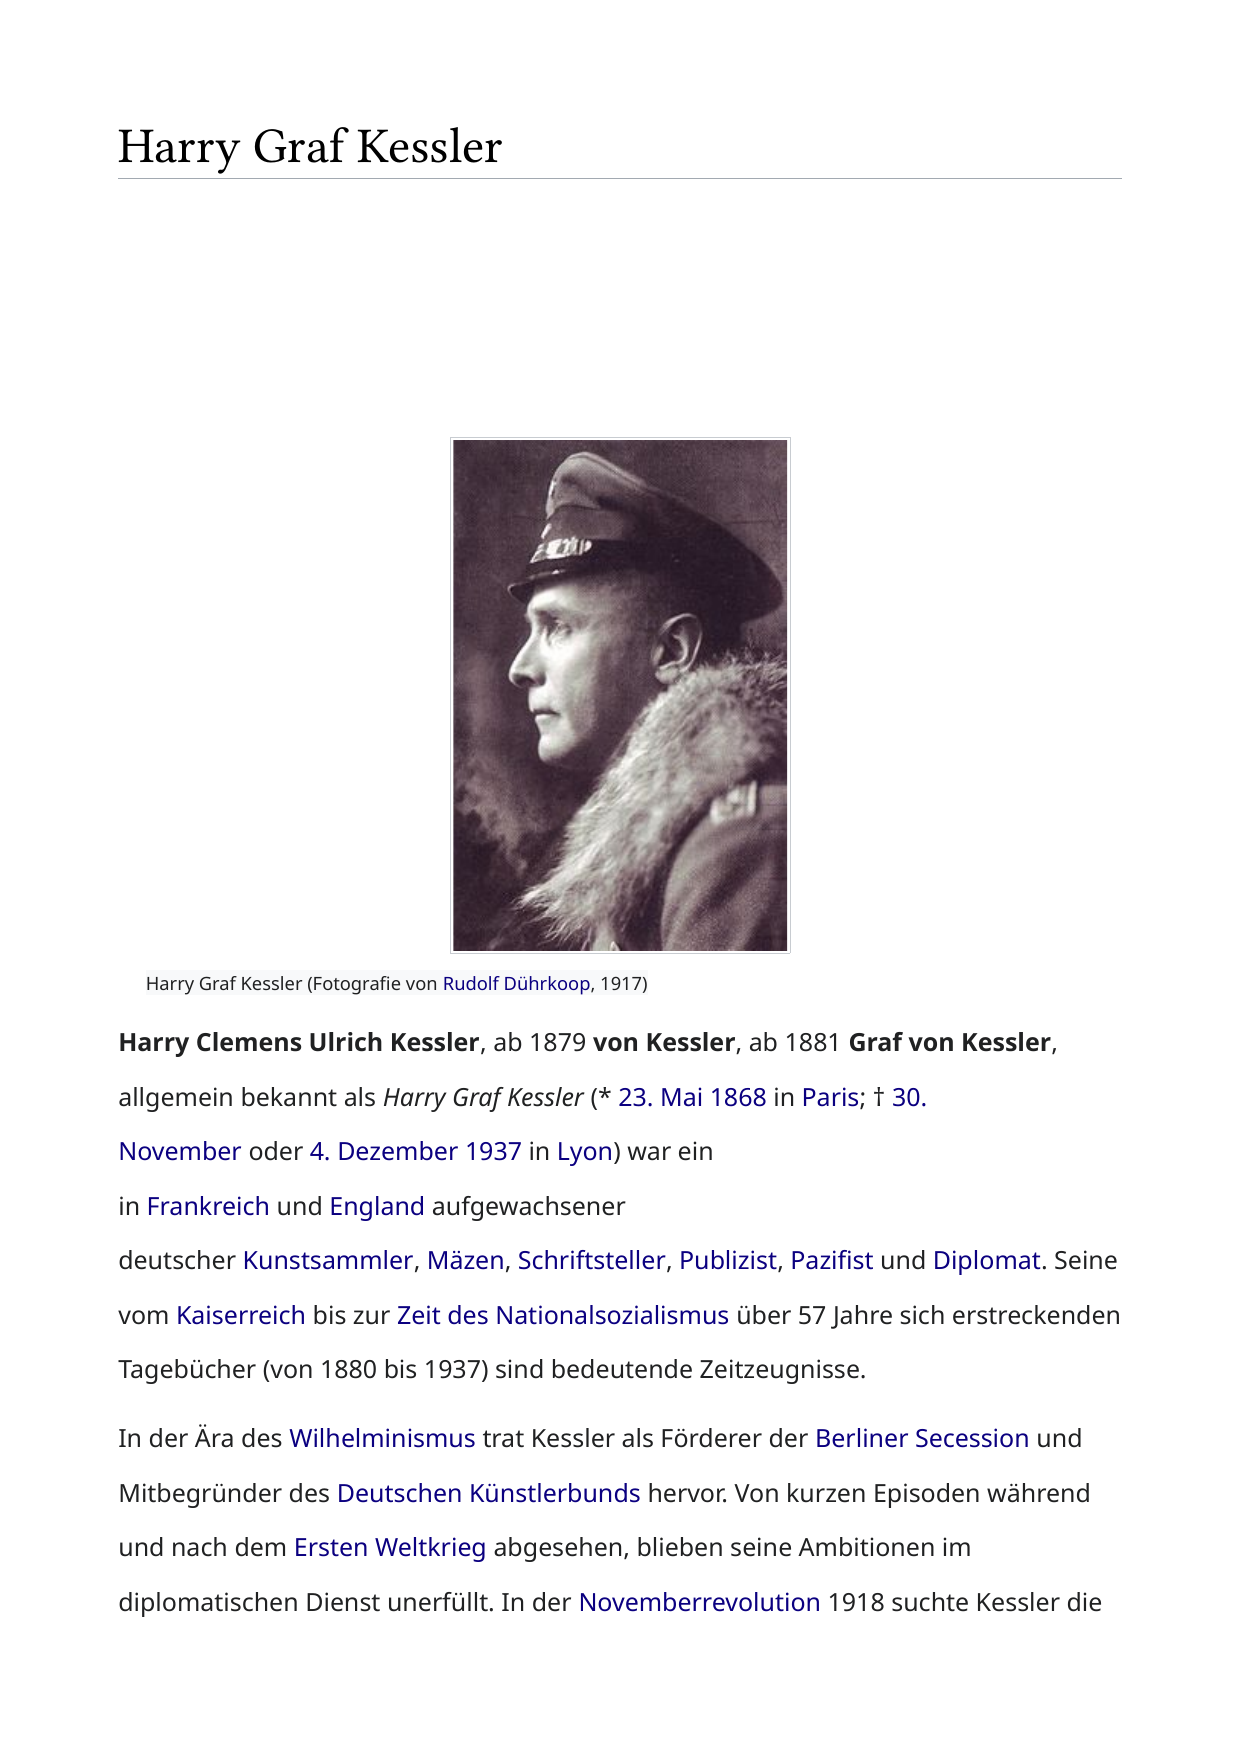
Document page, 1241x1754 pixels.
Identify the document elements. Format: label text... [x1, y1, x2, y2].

text In der Ära des Wilhelminismus trat Kessler als Förderer der Berliner Secession und Mitbegründer des Deutschen Künstlerbunds hervor. Von kurzen Episoden während und nach dem Ersten Weltkrieg abgesehen, blieben seine Ambitionen im diplomatischen Dienst unerfüllt. In der Novemberrevolution 1918 suchte Kessler die [118, 1421, 1122, 1618]
text Harry Graf Kessler (Fotografie von Rudolf Dührkoop, 1917) [123, 970, 1122, 995]
text Harry Clemens Ulrich Kessler, ab 1879 von Kessler, ab 1881 Graf von Kessler, allgemein bekannt als Harry Graf Kessler (* 23. Mai 1868 in Paris; † 30. November oder 4. Dezember 1937 in Lyon) war ein in Frankreich und England aufgewachsener deutscher Kunstsammler, Mäzen, Schriftsteller, Publizist, Pazifist und Diplomat. Seine vom Kaiserreich bis zur Zeit des Nationalsozialismus über 57 Jahre sich erstreckenden Tagebücher (von 1880 bis 1937) sind bedeutende Zeitzeugnisse. [118, 1025, 1122, 1386]
subtitle Harry Graf Kessler [118, 118, 1122, 178]
picture [453, 440, 788, 951]
